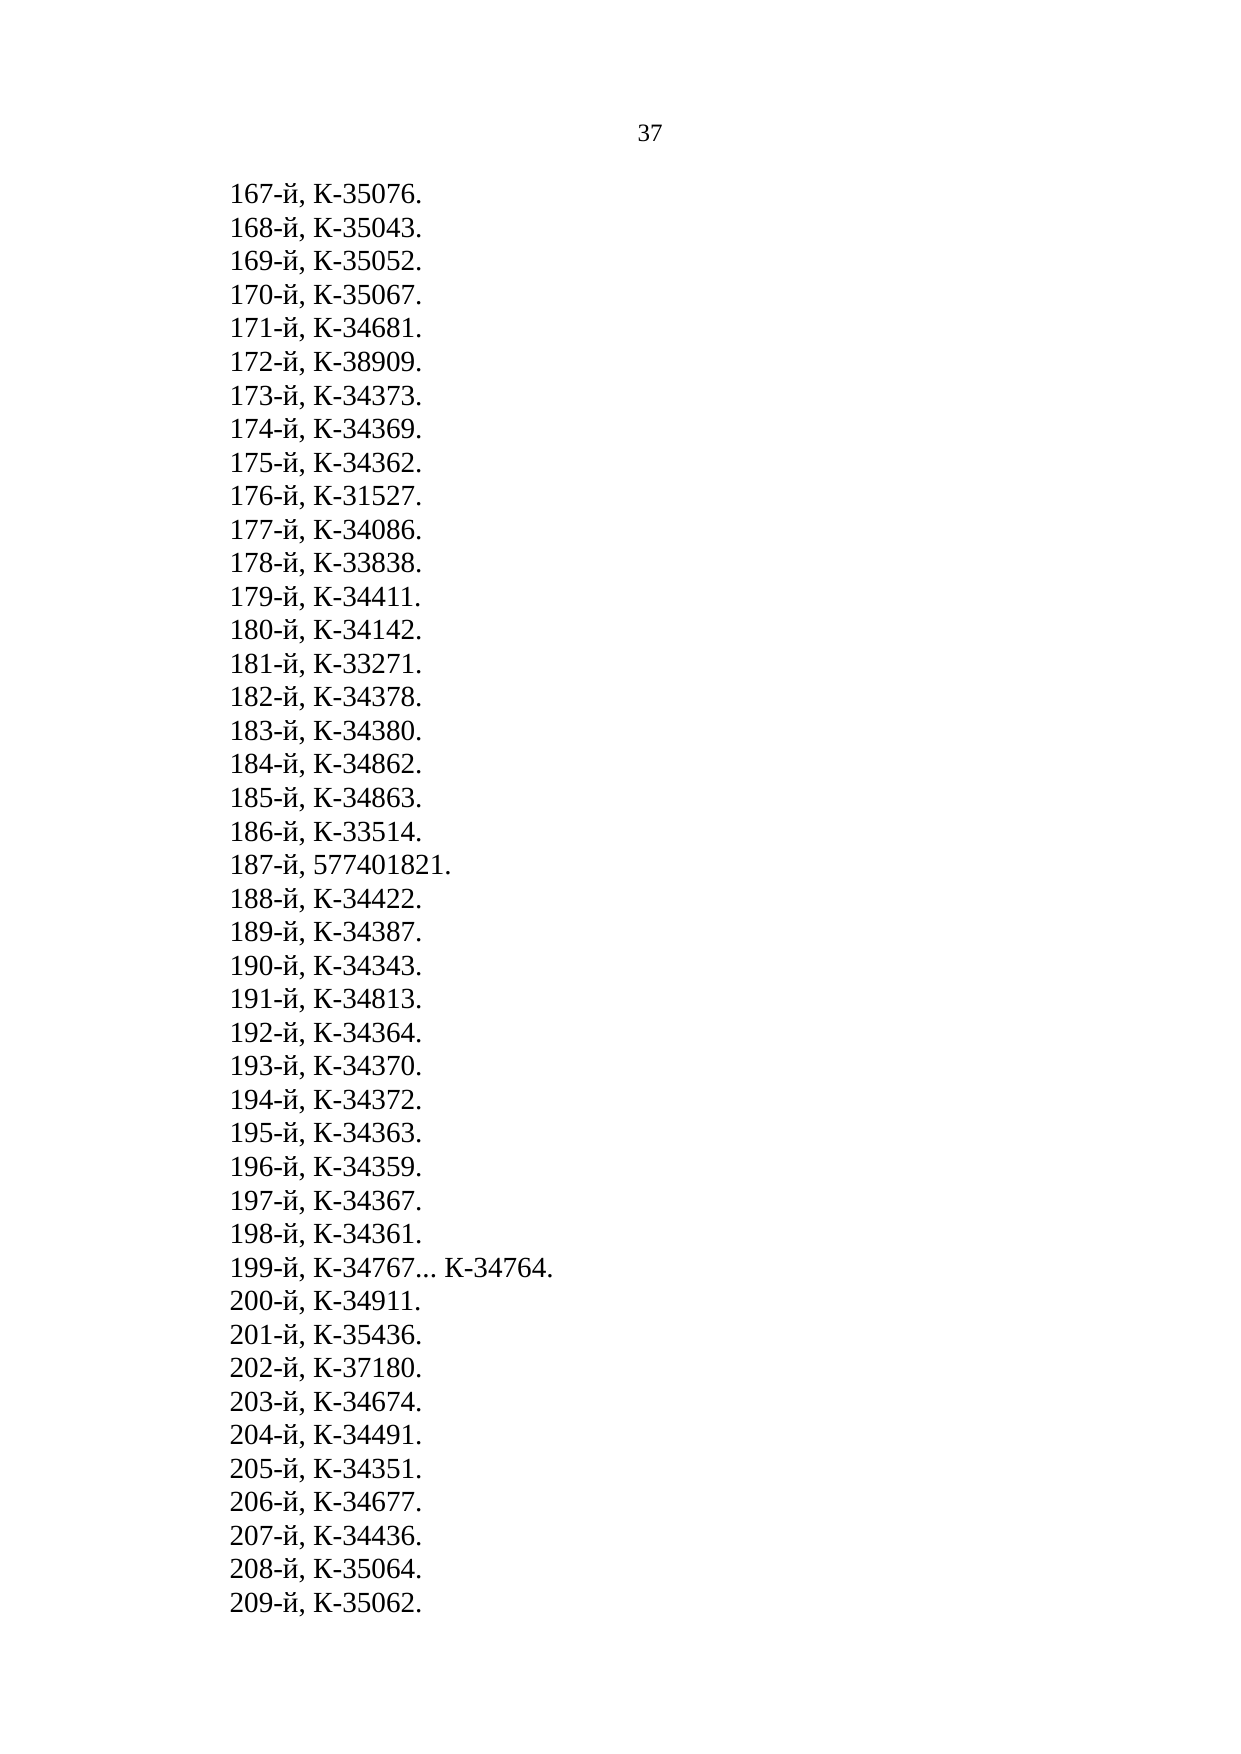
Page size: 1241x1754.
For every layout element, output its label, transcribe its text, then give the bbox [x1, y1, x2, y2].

text 184-й, К-34862. [177, 747, 1122, 780]
text 177-й, К-34086. [177, 512, 1122, 545]
text 168-й, К-35043. [177, 210, 1122, 243]
text 180-й, К-34142. [177, 612, 1122, 646]
text 185-й, К-34863. [177, 780, 1122, 814]
text 209-й, К-35062. [177, 1585, 1122, 1619]
text 181-й, К-33271. [177, 646, 1122, 679]
text 199-й, К-34767... К-34764. [177, 1250, 1122, 1283]
text 192-й, К-34364. [177, 1015, 1122, 1048]
text 167-й, К-35076. [177, 176, 1122, 210]
text 169-й, К-35052. [177, 243, 1122, 277]
text 196-й, К-34359. [177, 1149, 1122, 1183]
text 195-й, К-34363. [177, 1116, 1122, 1149]
text 201-й, К-35436. [177, 1317, 1122, 1350]
text 208-й, К-35064. [177, 1552, 1122, 1585]
text 172-й, К-38909. [177, 344, 1122, 378]
text 193-й, К-34370. [177, 1048, 1122, 1082]
text 174-й, К-34369. [177, 411, 1122, 445]
text 182-й, К-34378. [177, 679, 1122, 713]
text 205-й, К-34351. [177, 1451, 1122, 1484]
text 186-й, К-33514. [177, 814, 1122, 847]
text 197-й, К-34367. [177, 1183, 1122, 1216]
text 190-й, К-34343. [177, 948, 1122, 981]
text 203-й, К-34674. [177, 1384, 1122, 1417]
text 198-й, К-34361. [177, 1216, 1122, 1250]
text 171-й, К-34681. [177, 311, 1122, 344]
text 179-й, К-34411. [177, 579, 1122, 612]
text 204-й, К-34491. [177, 1417, 1122, 1451]
text 200-й, К-34911. [177, 1283, 1122, 1317]
text 176-й, К-31527. [177, 478, 1122, 512]
text 202-й, К-37180. [177, 1350, 1122, 1384]
text 170-й, К-35067. [177, 277, 1122, 311]
text 173-й, К-34373. [177, 378, 1122, 411]
text 187-й, 577401821. [177, 847, 1122, 881]
text 207-й, К-34436. [177, 1518, 1122, 1552]
text 188-й, К-34422. [177, 881, 1122, 914]
text 175-й, К-34362. [177, 445, 1122, 478]
text 183-й, К-34380. [177, 713, 1122, 747]
text 206-й, К-34677. [177, 1484, 1122, 1518]
text 191-й, К-34813. [177, 981, 1122, 1015]
text 189-й, К-34387. [177, 914, 1122, 948]
text 194-й, К-34372. [177, 1082, 1122, 1116]
text 178-й, К-33838. [177, 545, 1122, 579]
